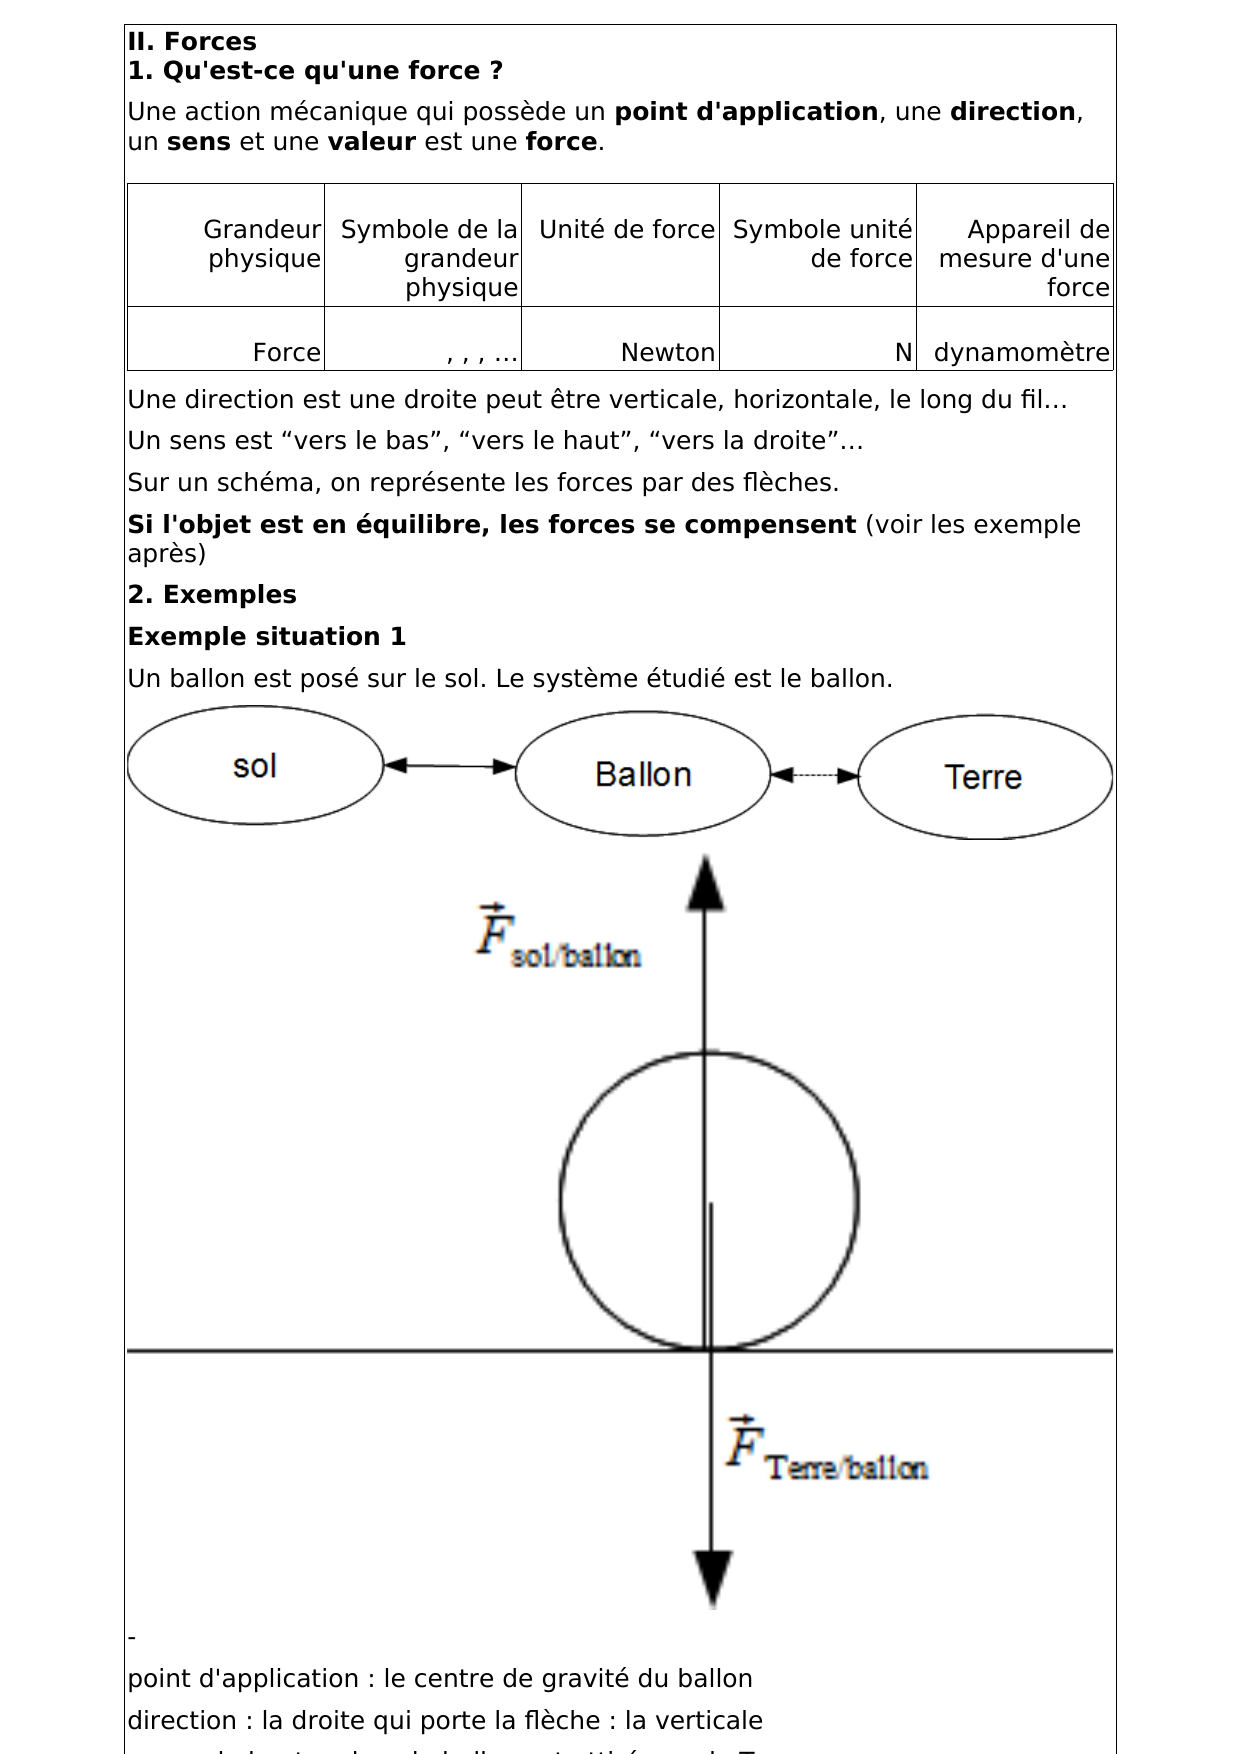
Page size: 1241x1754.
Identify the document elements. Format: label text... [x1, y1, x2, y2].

table_cell Force [128, 307, 324, 370]
table_header Grandeur physique [128, 184, 324, 306]
picture [127, 852, 1114, 1610]
table_header Unité de force [522, 184, 719, 306]
table_cell dynamomètre [917, 307, 1113, 370]
picture [127, 705, 1114, 840]
table_header II. Forces 1. Qu'est-ce qu'une force ? Une action mécanique qui possède un point d'application, une direction, un sens et une valeur est une force. Une direction est une droite peut être verticale, horizontale, le long du fil… Un sens est “vers le bas”, “vers le haut”, “vers la droite”… Sur un schéma, on représente les forces par des flèches. Si l'objet est en équilibre, les forces se compensent (voir les exemple après) 2. Exemples Exemple situation 1 Un ballon est posé sur le sol. Le système étudié est le ballon. - point d'application : le centre de gravité du ballon direction : la droite qui porte la flèche : la verticale sens : de haut en bas, le ballon est attiré vers la Terre valeur : A voir en 3ème - point d'application : le point de contact entre le sol et le ballon direction : la droite qui porte la flèche : la verticale sens : de bas en haut valeur : égale à celle de car le ballon est en équilibre [125, 25, 1116, 1754]
table_header Symbole unité de force [720, 184, 916, 306]
table_cell N [720, 307, 916, 370]
table_cell , , , … [325, 307, 521, 370]
table_header Symbole de la grandeur physique [325, 184, 521, 306]
table_cell Newton [522, 307, 719, 370]
table_header Appareil de mesure d'une force [917, 184, 1113, 306]
